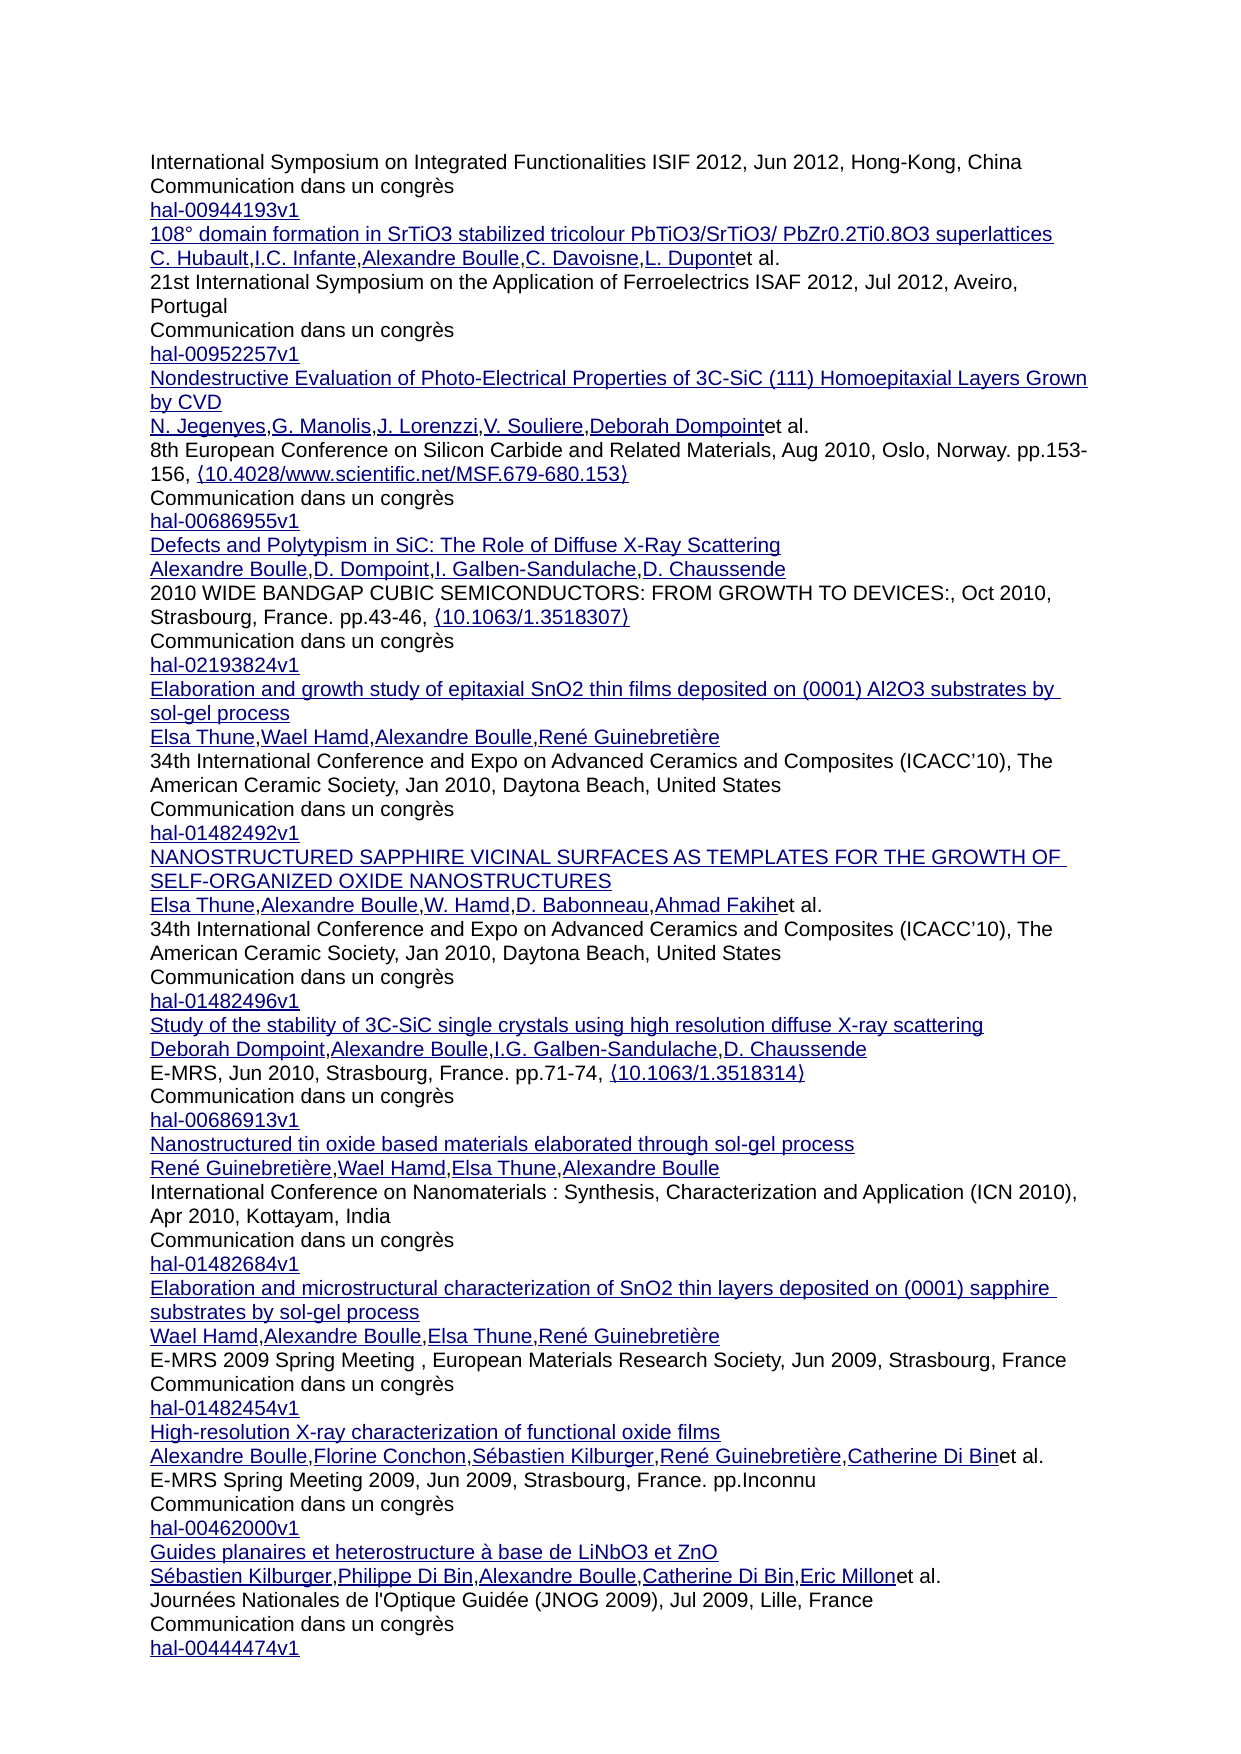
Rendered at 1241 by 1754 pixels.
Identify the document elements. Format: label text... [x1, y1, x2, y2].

table_cell Nondestructive Evaluation of Photo-Electrical Properties of 3C-SiC (111) Homoepitaxial Layers Grown by CVD N. Jegenyes,G. Manolis,J. Lorenzzi,V. Souliere,Deborah Dompointet al. 8th European Conference on Silicon Carbide and Related Materials, Aug 2010, Oslo, Norway. pp.153-156, ⟨10.4028/www.scientific.net/MSF.679-680.153⟩ Communication dans un congrès hal-00686955v1 [150, 366, 1090, 533]
table_cell 108° domain formation in SrTiO3 stabilized tricolour PbTiO3/SrTiO3/ PbZr0.2Ti0.8O3 superlattices C. Hubault,I.C. Infante,Alexandre Boulle,C. Davoisne,L. Dupontet al. 21st International Symposium on the Application of Ferroelectrics ISAF 2012, Jul 2012, Aveiro, Portugal Communication dans un congrès hal-00952257v1 [150, 222, 1090, 366]
table_cell Study of the stability of 3C-SiC single crystals using high resolution diffuse X-ray scattering Deborah Dompoint,Alexandre Boulle,I.G. Galben-Sandulache,D. Chaussende E-MRS, Jun 2010, Strasbourg, France. pp.71-74, ⟨10.1063/1.3518314⟩ Communication dans un congrès hal-00686913v1 [150, 1013, 1090, 1132]
table_cell High-resolution X-ray characterization of functional oxide films Alexandre Boulle,Florine Conchon,Sébastien Kilburger,René Guinebretière,Catherine Di Binet al. E-MRS Spring Meeting 2009, Jun 2009, Strasbourg, France. pp.Inconnu Communication dans un congrès hal-00462000v1 [150, 1420, 1090, 1539]
table_cell Nanostructured tin oxide based materials elaborated through sol-gel process René Guinebretière,Wael Hamd,Elsa Thune,Alexandre Boulle International Conference on Nanomaterials : Synthesis, Characterization and Application (ICN 2010), Apr 2010, Kottayam, India Communication dans un congrès hal-01482684v1 [150, 1132, 1090, 1276]
table_cell Defects and Polytypism in SiC: The Role of Diffuse X-Ray Scattering Alexandre Boulle,D. Dompoint,I. Galben-Sandulache,D. Chaussende 2010 WIDE BANDGAP CUBIC SEMICONDUCTORS: FROM GROWTH TO DEVICES:, Oct 2010, Strasbourg, France. pp.43-46, ⟨10.1063/1.3518307⟩ Communication dans un congrès hal-02193824v1 [150, 533, 1090, 677]
table_cell Elaboration and growth study of epitaxial SnO2 thin films deposited on (0001) Al2O3 substrates by sol-gel process Elsa Thune,Wael Hamd,Alexandre Boulle,René Guinebretière 34th International Conference and Expo on Advanced Ceramics and Composites (ICACC’10), The American Ceramic Society, Jan 2010, Daytona Beach, United States Communication dans un congrès hal-01482492v1 [150, 677, 1090, 845]
table_cell Elaboration and microstructural characterization of SnO2 thin layers deposited on (0001) sapphire substrates by sol-gel process Wael Hamd,Alexandre Boulle,Elsa Thune,René Guinebretière E-MRS 2009 Spring Meeting , European Materials Research Society, Jun 2009, Strasbourg, France Communication dans un congrès hal-01482454v1 [150, 1276, 1090, 1420]
table_cell International Symposium on Integrated Functionalities ISIF 2012, Jun 2012, Hong-Kong, China Communication dans un congrès hal-00944193v1 [150, 150, 1090, 222]
table_cell NANOSTRUCTURED SAPPHIRE VICINAL SURFACES AS TEMPLATES FOR THE GROWTH OF SELF-ORGANIZED OXIDE NANOSTRUCTURES Elsa Thune,Alexandre Boulle,W. Hamd,D. Babonneau,Ahmad Fakihet al. 34th International Conference and Expo on Advanced Ceramics and Composites (ICACC’10), The American Ceramic Society, Jan 2010, Daytona Beach, United States Communication dans un congrès hal-01482496v1 [150, 845, 1090, 1012]
table_cell Guides planaires et heterostructure à base de LiNbO3 et ZnO Sébastien Kilburger,Philippe Di Bin,Alexandre Boulle,Catherine Di Bin,Eric Millonet al. Journées Nationales de l'Optique Guidée (JNOG 2009), Jul 2009, Lille, France Communication dans un congrès hal-00444474v1 [150, 1540, 1090, 1659]
